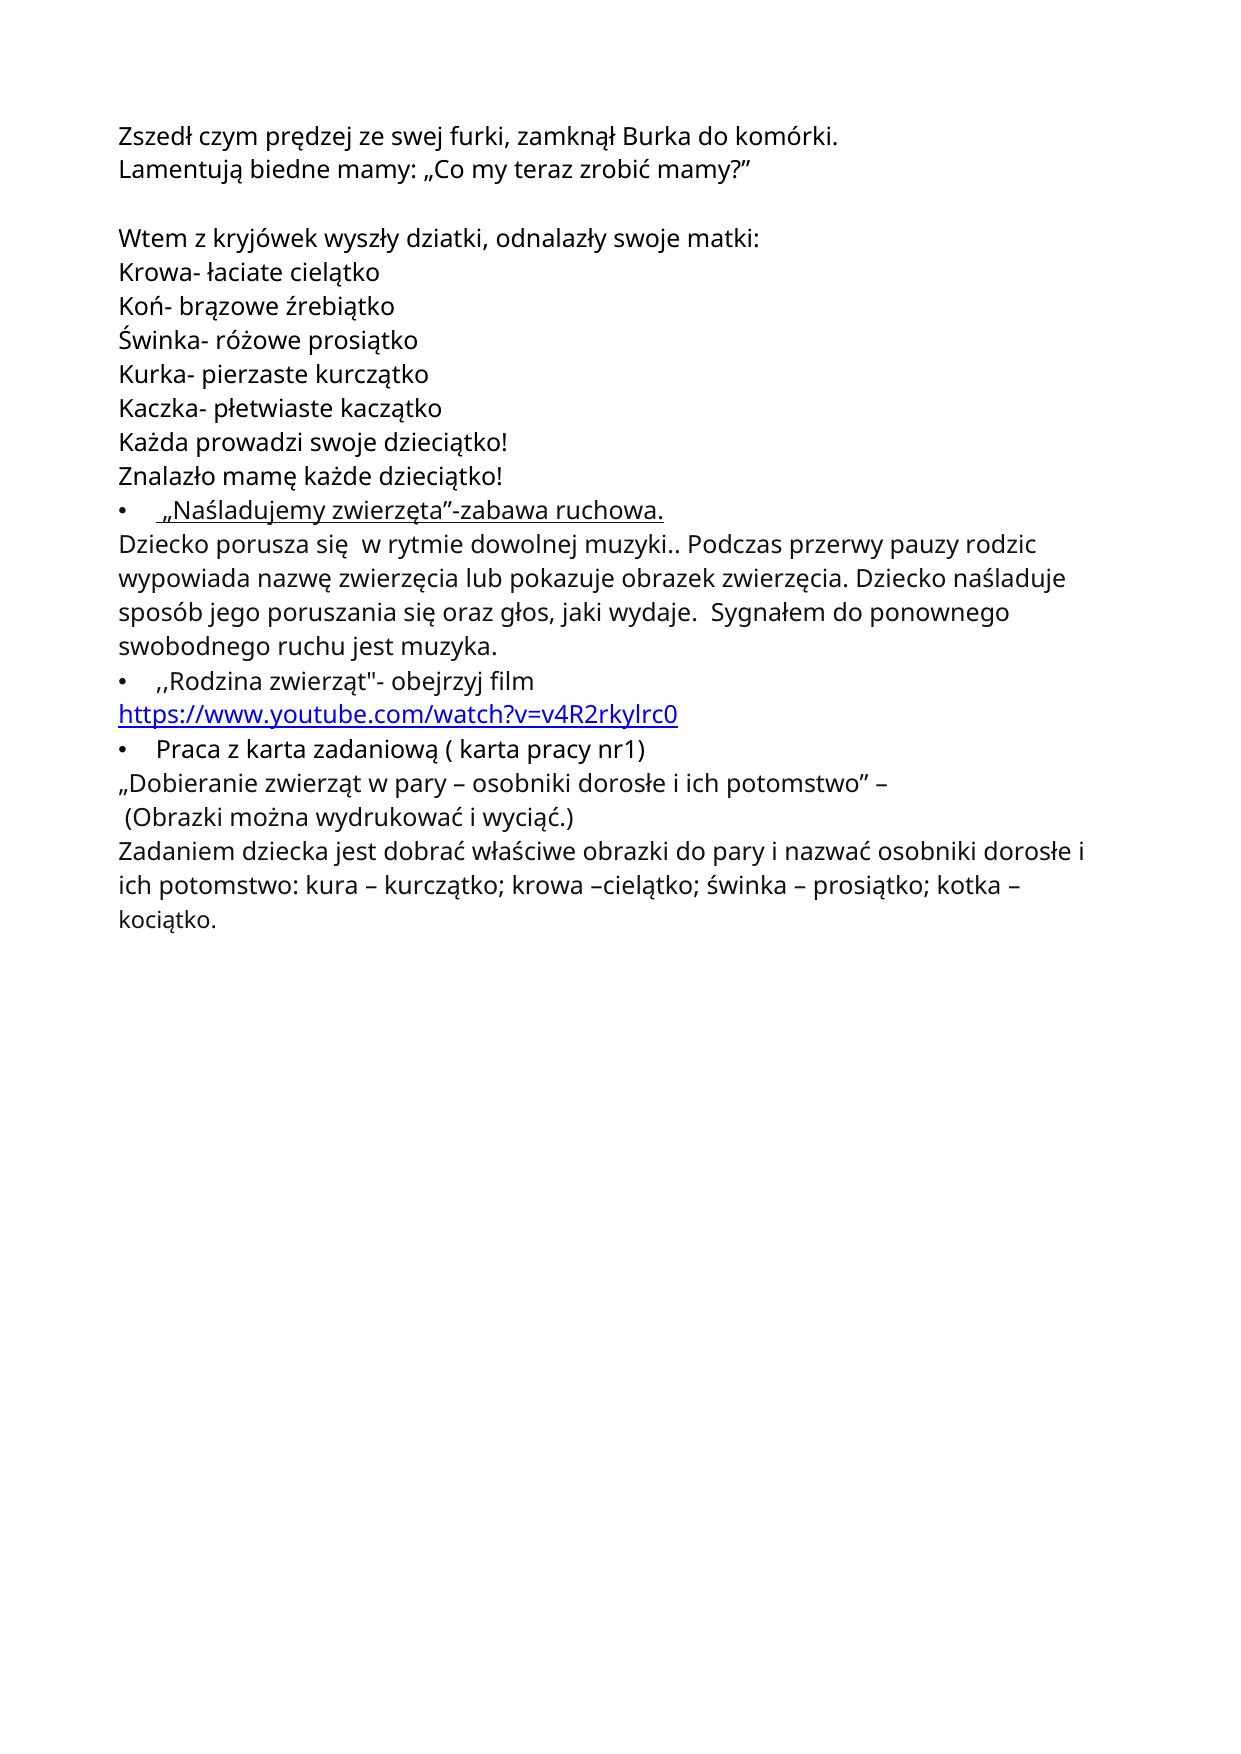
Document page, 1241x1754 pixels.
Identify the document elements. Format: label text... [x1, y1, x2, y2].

text https://www.youtube.com/watch?v=v4R2rkylrc0 [118, 697, 1122, 731]
text Dziecko porusza się w rytmie dowolnej muzyki.. Podczas przerwy pauzy rodzic wypowiada nazwę zwierzęcia lub pokazuje obrazek zwierzęcia. Dziecko naśladuje sposób jego poruszania się oraz głos, jaki wydaje. Sygnałem do ponownego swobodnego ruchu jest muzyka. [118, 527, 1122, 663]
text Zszedł czym prędzej ze swej furki, zamknął Burka do komórki. Lamentują biedne mamy: „Co my teraz zrobić mamy?” Wtem z kryjówek wyszły dziatki, odnalazły swoje matki: Krowa- łaciate cielątko Koń- brązowe źrebiątko Świnka- różowe prosiątko Kurka- pierzaste kurczątko Kaczka- płetwiaste kaczątko Każda prowadzi swoje dzieciątko! [118, 118, 1122, 459]
list Praca z karta zadaniową ( karta pracy nr1) [81, 731, 1122, 765]
list ,,Rodzina zwierząt"- obejrzyj film [81, 663, 1122, 697]
text Znalazło mamę każde dzieciątko! [118, 459, 1122, 493]
text „Dobieranie zwierząt w pary – osobniki dorosłe i ich potomstwo” – (Obrazki można wydrukować i wyciąć.) Zadaniem dziecka jest dobrać właściwe obrazki do pary i nazwać osobniki dorosłe i ich potomstwo: kura – kurczątko; krowa –cielątko; świnka – prosiątko; kotka – kociątko. [118, 765, 1122, 936]
list „Naśladujemy zwierzęta”-zabawa ruchowa. [81, 493, 1122, 527]
